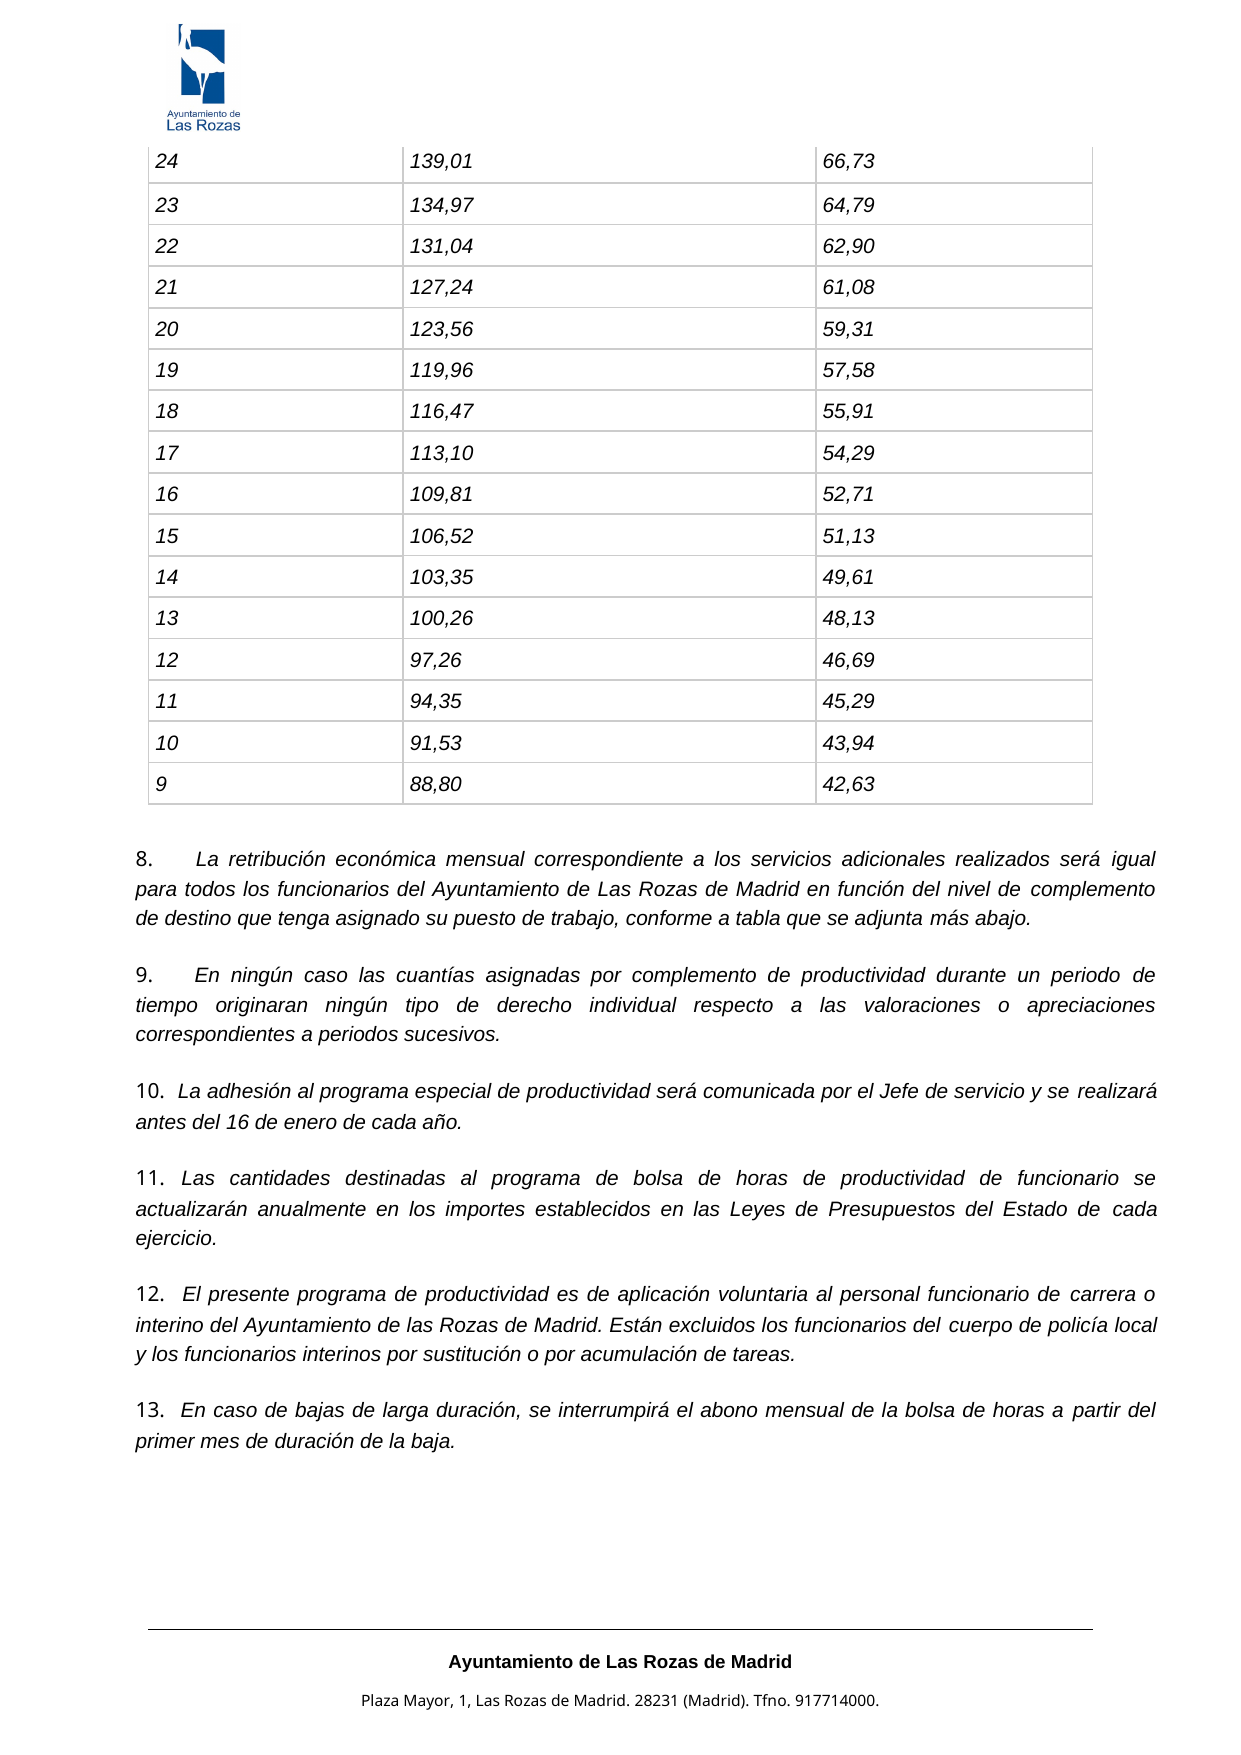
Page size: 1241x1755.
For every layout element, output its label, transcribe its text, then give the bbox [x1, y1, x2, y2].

table_cell 103,35 [404, 556, 815, 596]
table_header 24 [149, 147, 402, 182]
table_cell 16 [149, 474, 402, 513]
table_cell 19 [149, 350, 402, 389]
table_cell 91,53 [404, 722, 815, 762]
table_cell 13 [149, 598, 402, 638]
table_cell 116,47 [404, 391, 815, 430]
table_cell 100,26 [404, 598, 815, 638]
list En ningún caso las cuantías asignadas por complemento de productividad durante un periodo de tiempo originaran ningún tipo de derecho individual respecto a las valoraciones o apreciaciones correspondientes a periodos sucesivos. [135, 960, 1157, 1046]
table_cell 62,90 [817, 225, 1092, 265]
table_cell 20 [149, 309, 402, 348]
table_cell 12 [149, 639, 402, 679]
table_cell 123,56 [404, 308, 815, 348]
table_cell 119,96 [404, 350, 815, 389]
table_cell 18 [149, 391, 402, 430]
table_cell 113,10 [404, 432, 815, 472]
table_cell 94,35 [404, 681, 815, 720]
table_cell 46,69 [817, 639, 1092, 679]
table_cell 61,08 [817, 267, 1092, 307]
table_cell 17 [149, 432, 402, 472]
list La retribución económica mensual correspondiente a los servicios adicionales realizados será igual para todos los funcionarios del Ayuntamiento de Las Rozas de Madrid en función del nivel de complemento de destino que tenga asignado su puesto de trabajo, conforme a tabla que se adjunta más abajo. [135, 844, 1157, 930]
table_cell 127,24 [404, 267, 815, 307]
table_header 66,73 [817, 147, 1092, 182]
table_cell 97,26 [404, 639, 815, 679]
list En caso de bajas de larga duración, se interrumpirá el abono mensual de la bolsa de horas a partir del primer mes de duración de la baja. [135, 1395, 1157, 1453]
table_cell 21 [149, 267, 402, 307]
table_cell 54,29 [817, 432, 1092, 472]
table_cell 9 [149, 763, 402, 803]
list El presente programa de productividad es de aplicación voluntaria al personal funcionario de carrera o interino del Ayuntamiento de las Rozas de Madrid. Están excluidos los funcionarios del cuerpo de policía local y los funcionarios interinos por sustitución o por acumulación de tareas. [135, 1279, 1157, 1365]
table_cell 131,04 [404, 225, 815, 265]
table_cell 134,97 [404, 184, 815, 223]
table_cell 55,91 [817, 391, 1092, 430]
table_cell 59,31 [817, 309, 1092, 348]
table_cell 48,13 [817, 598, 1092, 638]
table_cell 22 [149, 225, 402, 265]
table_cell 23 [149, 184, 402, 223]
list La adhesión al programa especial de productividad será comunicada por el Jefe de servicio y se realizará antes del 16 de enero de cada año. [135, 1076, 1157, 1133]
list Las cantidades destinadas al programa de bolsa de horas de productividad de funcionario se actualizarán anualmente en los importes establecidos en las Leyes de Presupuestos del Estado de cada ejercicio. [135, 1163, 1157, 1249]
table_cell 11 [149, 681, 402, 720]
table_cell 49,61 [817, 557, 1092, 596]
table_cell 51,13 [817, 515, 1092, 554]
table_cell 15 [149, 515, 402, 554]
table_cell 64,79 [817, 184, 1092, 223]
table_cell 57,58 [817, 350, 1092, 389]
table_cell 10 [149, 722, 402, 762]
table_cell 14 [149, 557, 402, 596]
table_cell 88,80 [404, 763, 815, 803]
table_cell 106,52 [404, 515, 815, 554]
table_cell 42,63 [817, 763, 1092, 803]
table_cell 45,29 [817, 681, 1092, 720]
table_cell 43,94 [817, 722, 1092, 762]
table_cell 52,71 [817, 474, 1092, 513]
table_header 139,01 [404, 147, 815, 182]
table_cell 109,81 [404, 474, 815, 513]
